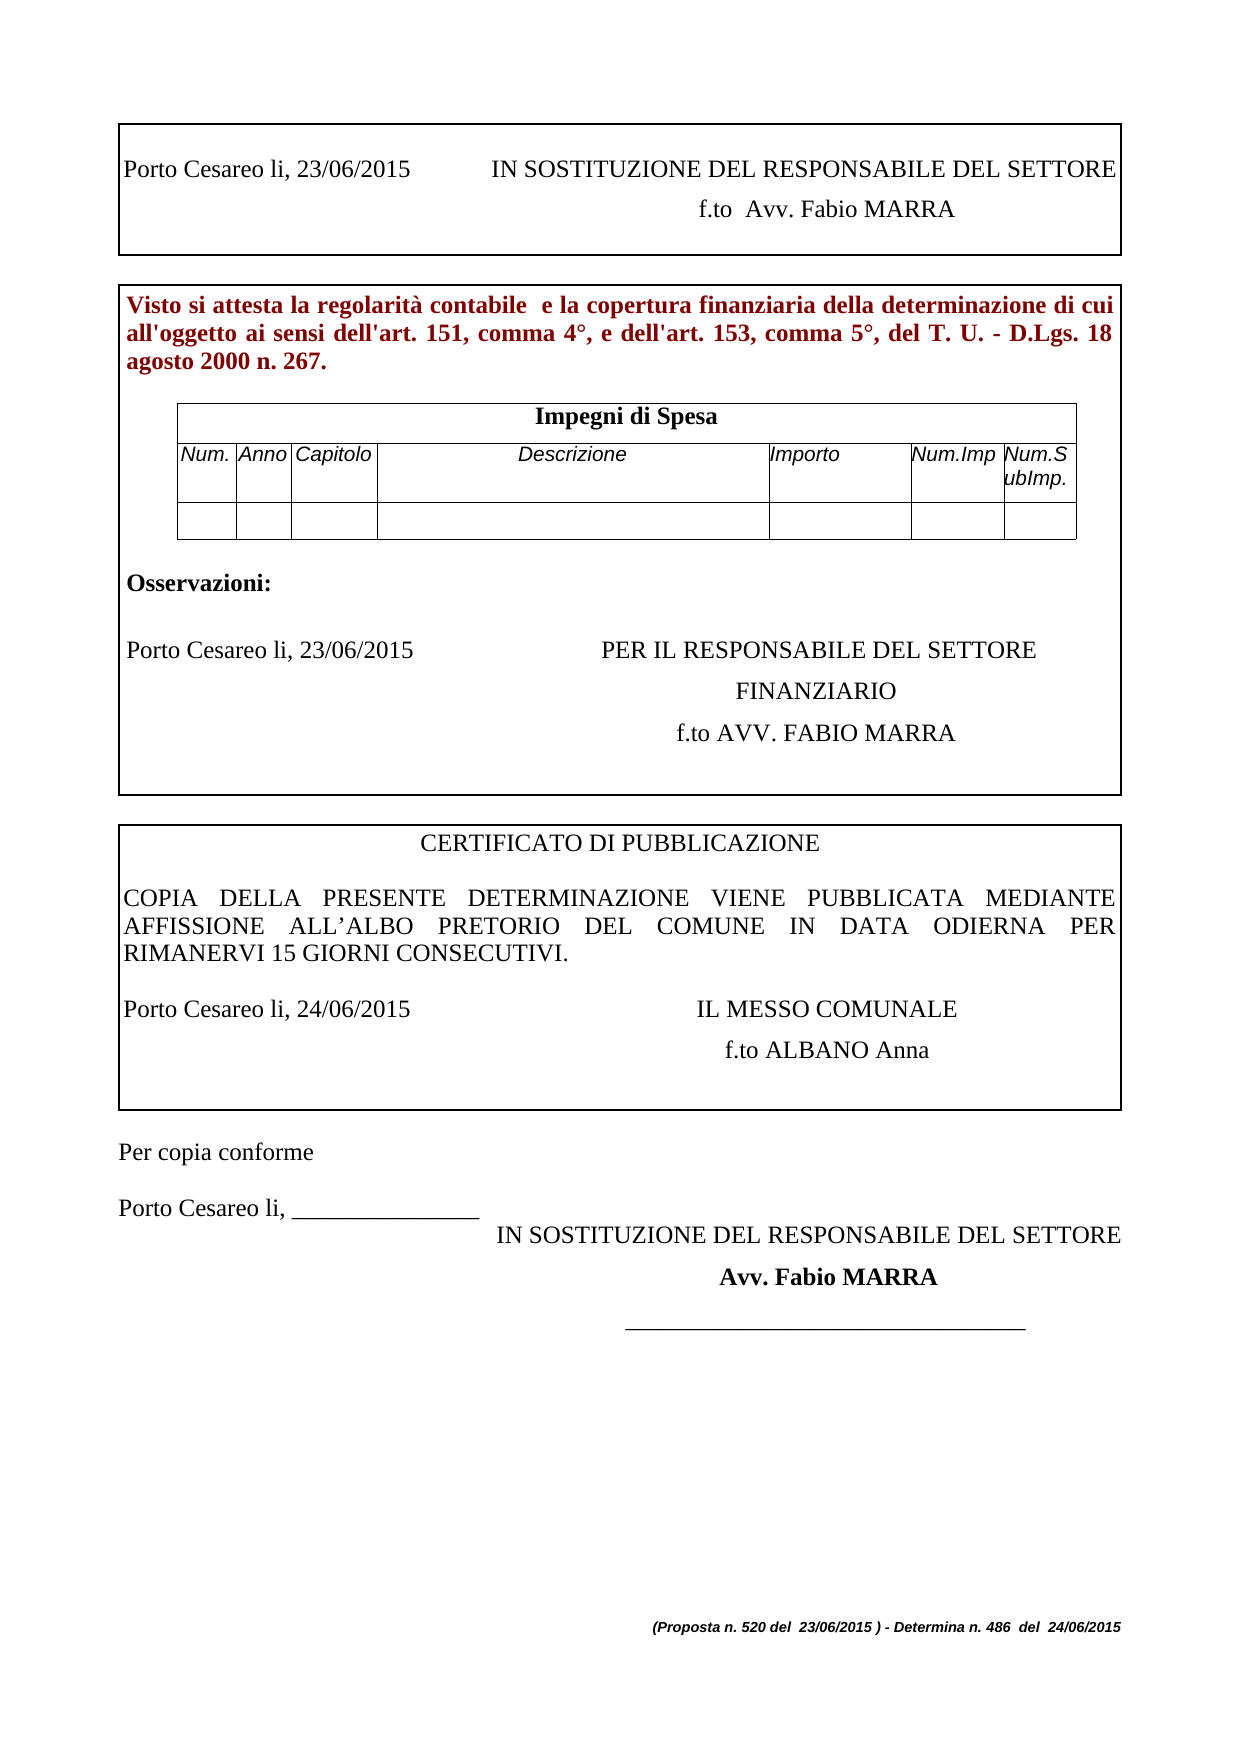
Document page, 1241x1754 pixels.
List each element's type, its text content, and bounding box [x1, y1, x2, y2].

table_cell [292, 503, 377, 539]
table_header Visto si attesta la regolarità contabile e la copertura finanziaria della determinazione di cui all'oggetto ai sensi dell'art. 151, comma 4°, e dell'art. 153, comma 5°, del T. U. - D.Lgs. 18 agosto 2000 n. 267. Osservazioni: [120, 286, 1120, 630]
table_cell Anno [237, 444, 291, 502]
table_cell [378, 503, 769, 539]
table_cell Porto Cesareo li, 23/06/2015 [120, 630, 512, 794]
table_cell Num.SubImp. [1005, 444, 1076, 502]
table_cell Capitolo [292, 444, 377, 502]
table_cell [237, 503, 291, 539]
table_cell [1005, 503, 1076, 539]
table_cell Importo [770, 444, 911, 502]
text COPIA DELLA PRESENTE DETERMINAZIONE VIENE PUBBLICATA MEDIANTE AFFISSIONE ALL’ALBO PRETORIO DEL COMUNE IN DATA ODIERNA PER RIMANERVI 15 GIORNI CONSECUTIVI. [120, 879, 1120, 967]
text Avv. Fabio MARRA [118, 1263, 1122, 1291]
text ________________________________ [118, 1305, 1122, 1332]
text IN SOSTITUZIONE DEL RESPONSABILE DEL SETTORE [118, 1222, 1122, 1249]
text f.to Avv. Fabio MARRA [120, 191, 1120, 223]
text Porto Cesareo li, 24/06/2015 IL MESSO COMUNALE [120, 990, 1120, 1023]
text Per copia conforme [118, 1138, 1122, 1166]
table_cell Num.Imp [912, 444, 1004, 502]
table_cell [770, 503, 911, 539]
table_cell PER IL RESPONSABILE DEL SETTORE FINANZIARIO f.to AVV. FABIO MARRA [512, 630, 1120, 794]
text Porto Cesareo li, 23/06/2015 IN SOSTITUZIONE DEL RESPONSABILE DEL SETTORE [120, 150, 1120, 183]
table_cell [912, 503, 1004, 539]
text Porto Cesareo li, _______________ [118, 1194, 1122, 1222]
text CERTIFICATO DI PUBBLICAZIONE [120, 826, 1120, 856]
table_cell Num. [178, 444, 236, 502]
table_cell Descrizione [378, 444, 769, 502]
text f.to ALBANO Anna [120, 1032, 1120, 1064]
table_cell [178, 503, 236, 539]
table_header Impegni di Spesa [178, 404, 1076, 443]
